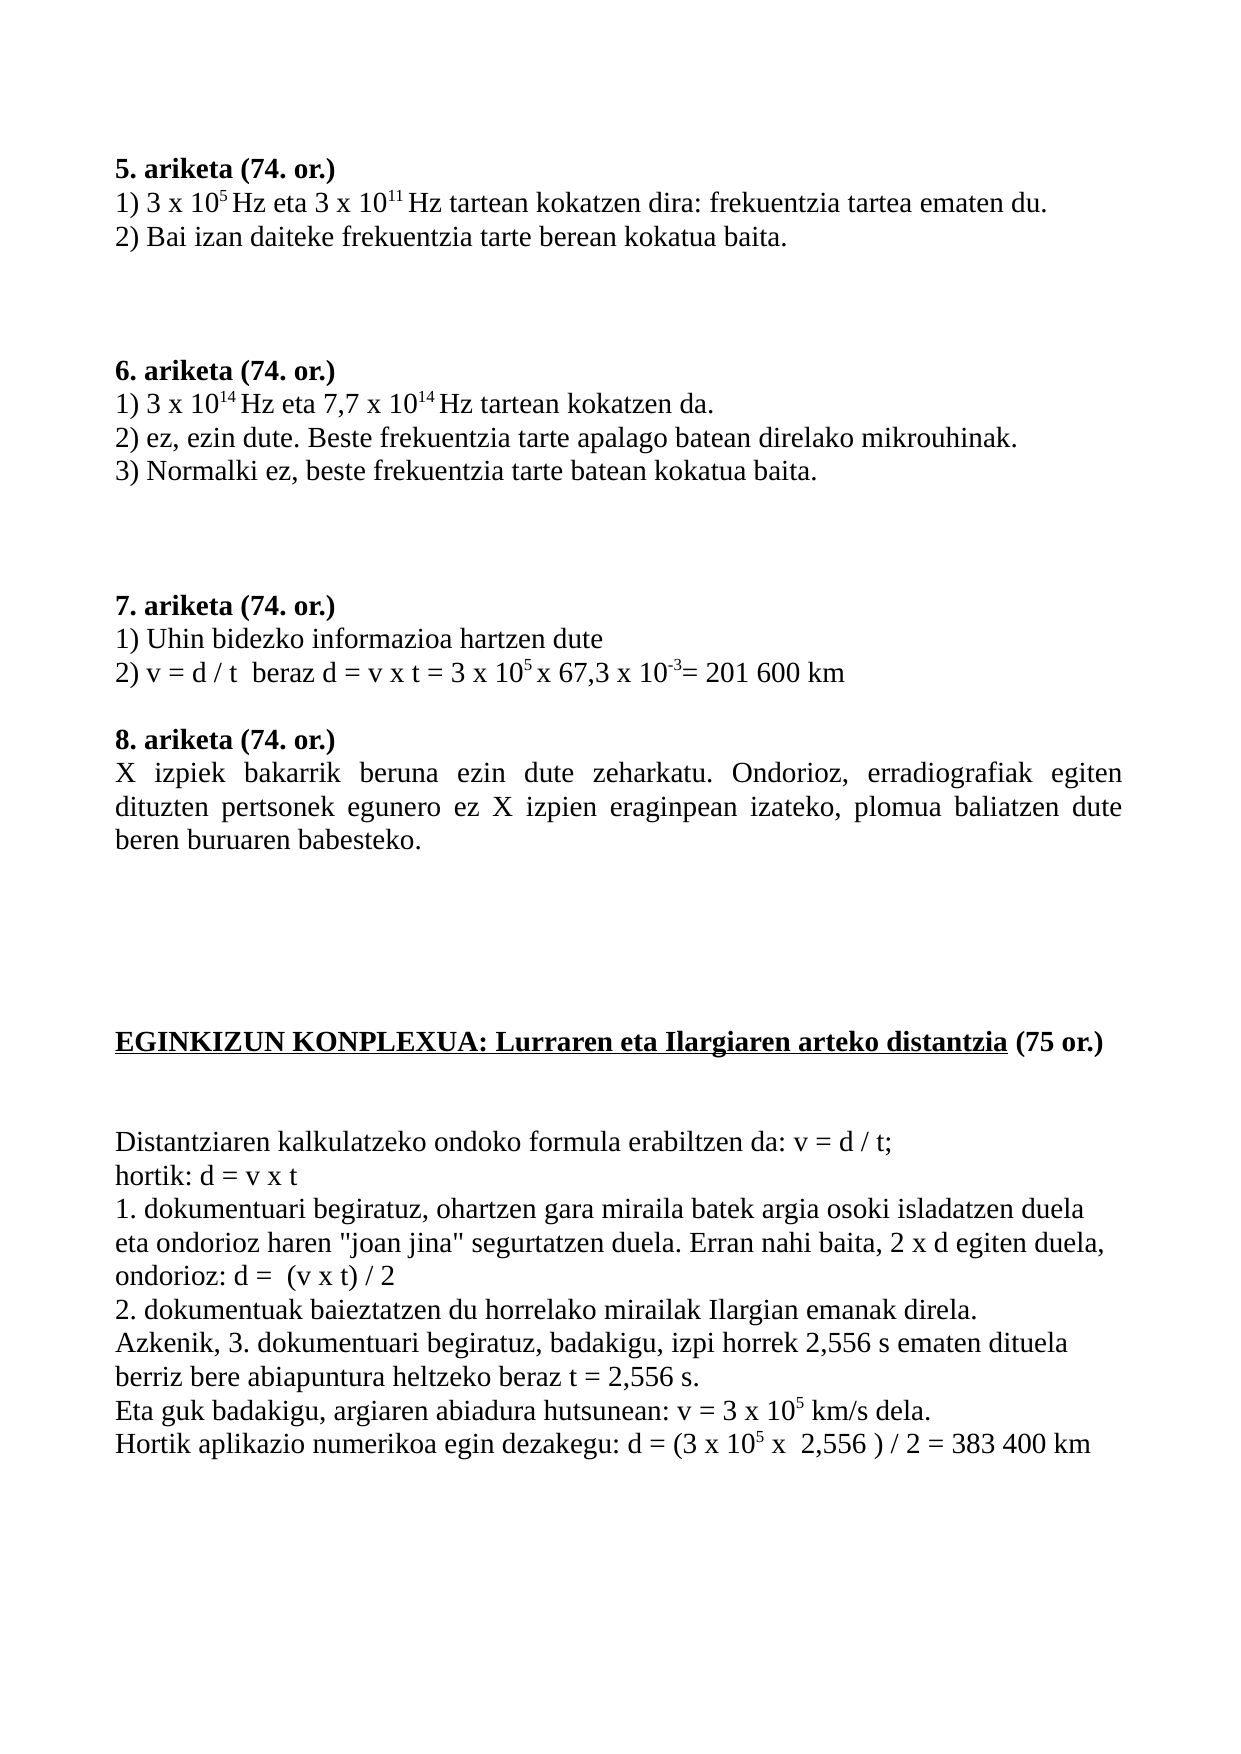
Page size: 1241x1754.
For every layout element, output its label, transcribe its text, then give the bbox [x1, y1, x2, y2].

text EGINKIZUN KONPLEXUA: Lurraren eta Ilargiaren arteko distantzia (75 or.) [115, 1024, 1123, 1057]
text 2) ez, ezin dute. Beste frekuentzia tarte apalago batean direlako mikrouhinak. [115, 420, 1123, 453]
text 6. ariketa (74. or.) [115, 353, 1123, 386]
text Distantziaren kalkulatzeko ondoko formula erabiltzen da: v = d / t; [115, 1124, 1123, 1158]
text Hortik aplikazio numerikoa egin dezakegu: d = (3 x 105 x 2,556 ) / 2 = 383 400 km [115, 1426, 1123, 1460]
text 1) 3 x 1014 Hz eta 7,7 x 1014 Hz tartean kokatzen da. [115, 386, 1123, 420]
text 7. ariketa (74. or.) [115, 588, 1123, 621]
text 1) Uhin bidezko informazioa hartzen dute [115, 621, 1123, 655]
text X izpiek bakarrik beruna ezin dute zeharkatu. Ondorioz, erradiografiak egiten dituzten pertsonek egunero ez X izpien eraginpean izateko, plomua baliatzen dute beren buruaren babesteko. [115, 755, 1123, 856]
text 8. ariketa (74. or.) [115, 722, 1123, 755]
text hortik: d = v x t [115, 1158, 1123, 1191]
text 2) Bai izan daiteke frekuentzia tarte berean kokatua baita. [115, 219, 1123, 252]
text 2. dokumentuak baieztatzen du horrelako mirailak Ilargian emanak direla. [115, 1292, 1123, 1326]
text 5. ariketa (74. or.) [115, 152, 1123, 185]
text Azkenik, 3. dokumentuari begiratuz, badakigu, izpi horrek 2,556 s ematen dituela berriz bere abiapuntura heltzeko beraz t = 2,556 s. [115, 1326, 1123, 1393]
text 1) 3 x 105 Hz eta 3 x 1011 Hz tartean kokatzen dira: frekuentzia tartea ematen du. [115, 185, 1123, 219]
text 2) v = d / t beraz d = v x t = 3 x 105 x 67,3 x 10-3= 201 600 km [115, 655, 1123, 688]
text 3) Normalki ez, beste frekuentzia tarte batean kokatua baita. [115, 453, 1123, 487]
text 1. dokumentuari begiratuz, ohartzen gara miraila batek argia osoki isladatzen duela eta ondorioz haren "joan jina" segurtatzen duela. Erran nahi baita, 2 x d egiten duela, ondorioz: d = (v x t) / 2 [115, 1191, 1123, 1292]
text Eta guk badakigu, argiaren abiadura hutsunean: v = 3 x 105 km/s dela. [115, 1393, 1123, 1426]
